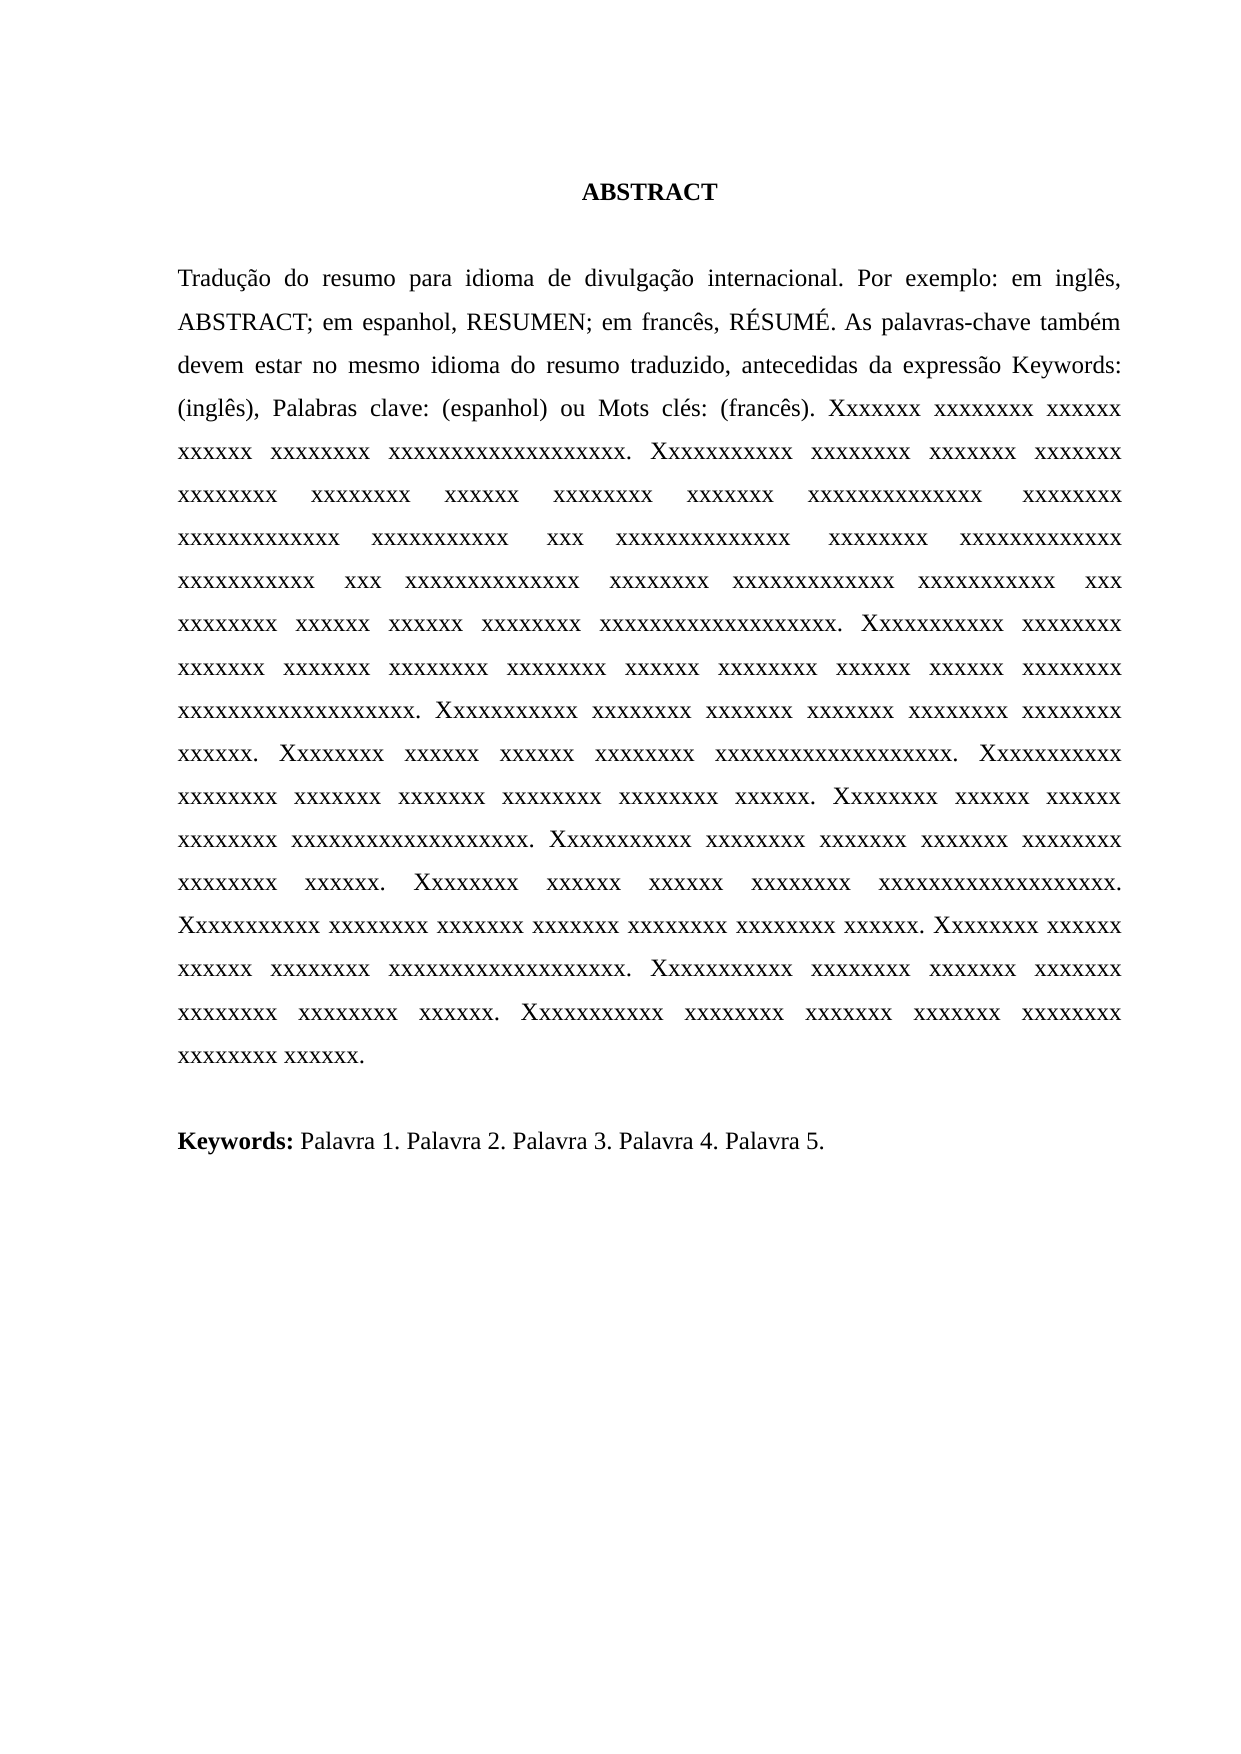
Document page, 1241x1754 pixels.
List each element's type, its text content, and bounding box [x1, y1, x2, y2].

text Tradução do resumo para idioma de divulgação internacional. Por exemplo: em inglês, ABSTRACT; em espanhol, RESUMEN; em francês, RÉSUMÉ. As palavras-chave também devem estar no mesmo idioma do resumo traduzido, antecedidas da expressão Keywords: (inglês), Palabras clave: (espanhol) ou Mots clés: (francês). Xxxxxxx xxxxxxxx xxxxxx xxxxxx xxxxxxxx xxxxxxxxxxxxxxxxxxx. Xxxxxxxxxxx xxxxxxxx xxxxxxx xxxxxxx xxxxxxxx xxxxxxxx xxxxxx xxxxxxxx xxxxxxx xxxxxxxxxxxxxx xxxxxxxx xxxxxxxxxxxxx xxxxxxxxxxx xxx xxxxxxxxxxxxxx xxxxxxxx xxxxxxxxxxxxx xxxxxxxxxxx xxx xxxxxxxxxxxxxx xxxxxxxx xxxxxxxxxxxxx xxxxxxxxxxx xxx xxxxxxxx xxxxxx xxxxxx xxxxxxxx xxxxxxxxxxxxxxxxxxx. Xxxxxxxxxxx xxxxxxxx xxxxxxx xxxxxxx xxxxxxxx xxxxxxxx xxxxxx xxxxxxxx xxxxxx xxxxxx xxxxxxxx xxxxxxxxxxxxxxxxxxx. Xxxxxxxxxxx xxxxxxxx xxxxxxx xxxxxxx xxxxxxxx xxxxxxxx xxxxxx. Xxxxxxxx xxxxxx xxxxxx xxxxxxxx xxxxxxxxxxxxxxxxxxx. Xxxxxxxxxxx xxxxxxxx xxxxxxx xxxxxxx xxxxxxxx xxxxxxxx xxxxxx. Xxxxxxxx xxxxxx xxxxxx xxxxxxxx xxxxxxxxxxxxxxxxxxx. Xxxxxxxxxxx xxxxxxxx xxxxxxx xxxxxxx xxxxxxxx xxxxxxxx xxxxxx. Xxxxxxxx xxxxxx xxxxxx xxxxxxxx xxxxxxxxxxxxxxxxxxx. Xxxxxxxxxxx xxxxxxxx xxxxxxx xxxxxxx xxxxxxxx xxxxxxxx xxxxxx. Xxxxxxxx xxxxxx xxxxxx xxxxxxxx xxxxxxxxxxxxxxxxxxx. Xxxxxxxxxxx xxxxxxxx xxxxxxx xxxxxxx xxxxxxxx xxxxxxxx xxxxxx. Xxxxxxxxxxx xxxxxxxx xxxxxxx xxxxxxx xxxxxxxx xxxxxxxx xxxxxx. [177, 263, 1122, 1068]
text Keywords: Palavra 1. Palavra 2. Palavra 3. Palavra 4. Palavra 5. [177, 1126, 1122, 1155]
text ABSTRACT [177, 177, 1122, 206]
